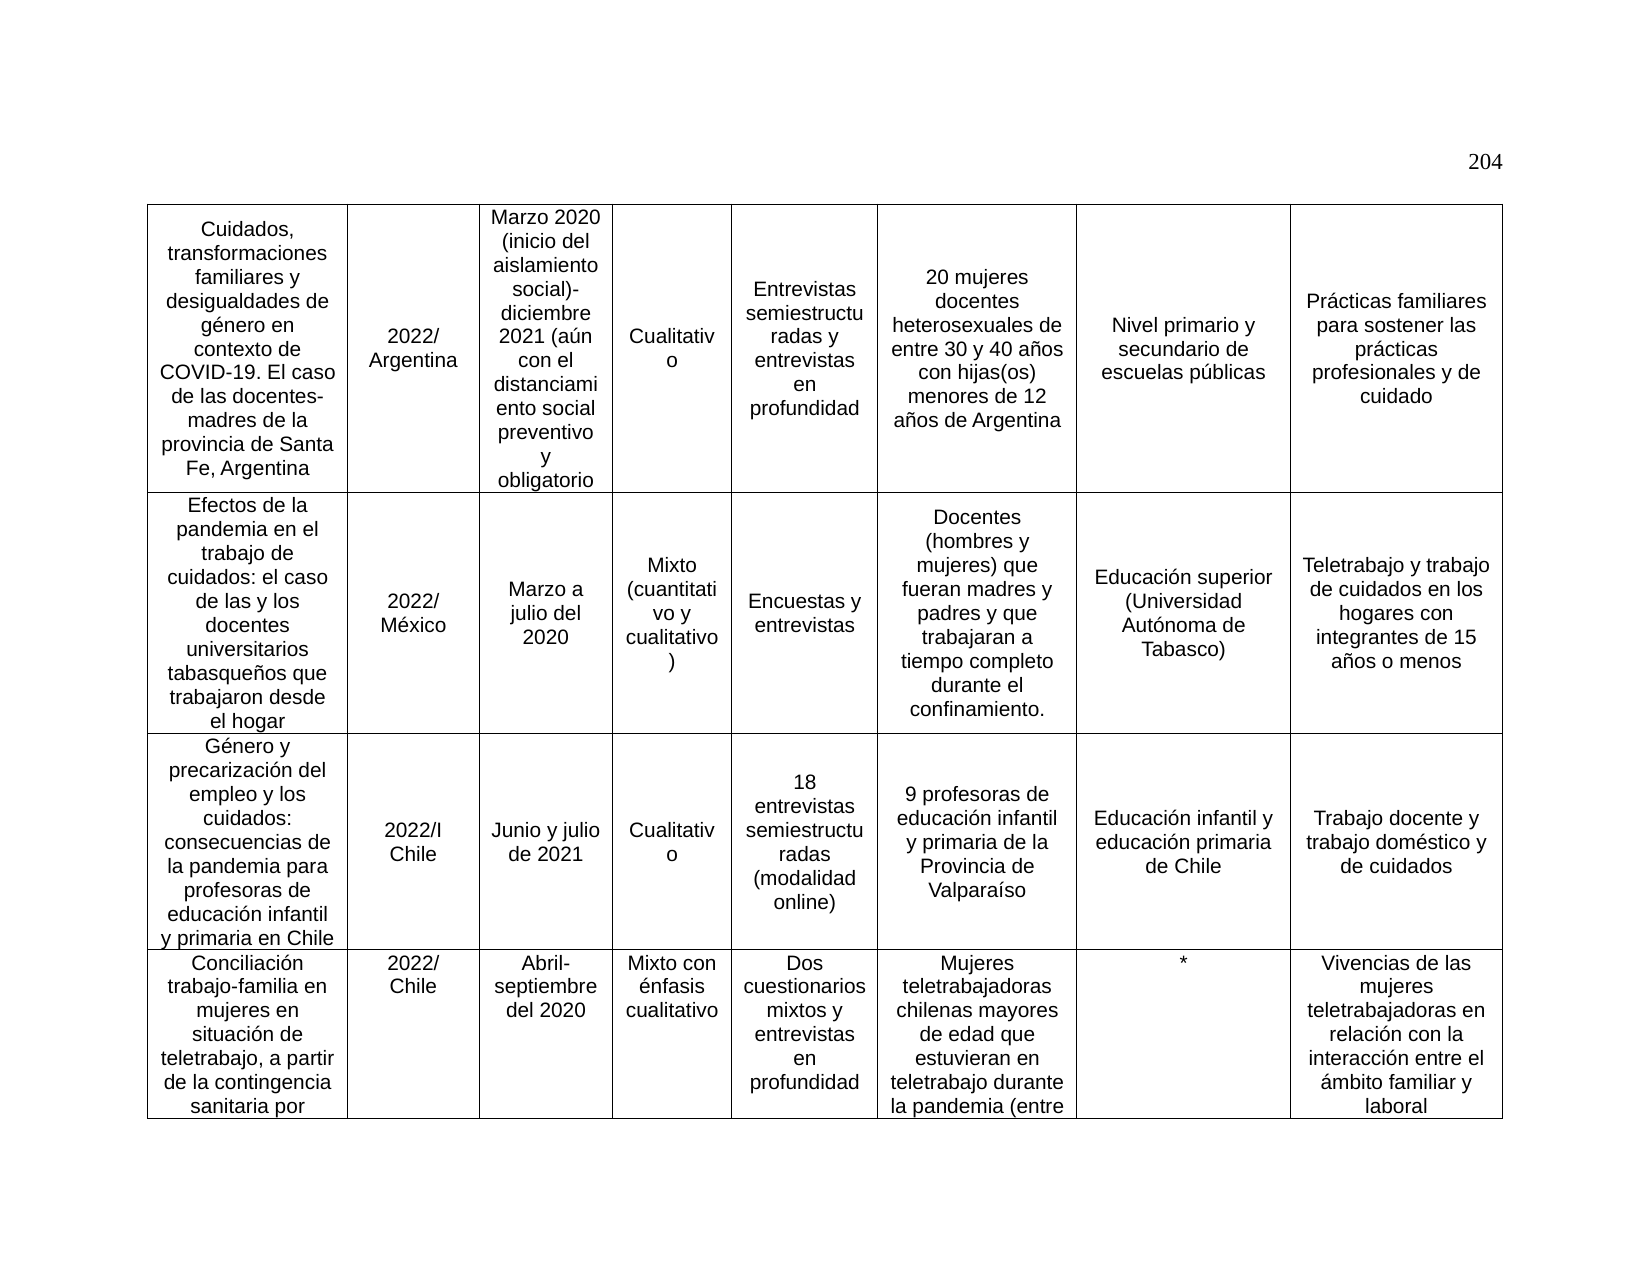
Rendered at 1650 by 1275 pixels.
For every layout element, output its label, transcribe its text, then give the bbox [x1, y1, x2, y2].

table_cell Prácticas familiares para sostener las prácticas profesionales y de cuidado [1291, 205, 1502, 492]
table_cell Educación infantil y educación primaria de Chile [1077, 734, 1290, 949]
table_cell Conciliación trabajo-familia en mujeres en situación de teletrabajo, a partir de la contingencia sanitaria por [148, 950, 347, 1118]
table_cell Encuestas y entrevistas [732, 493, 877, 733]
table_cell Cualitativo [613, 205, 731, 492]
table_cell Trabajo docente y trabajo doméstico y de cuidados [1291, 734, 1502, 949]
table_cell 2022/ Chile [348, 950, 479, 1118]
table_cell Cuidados, transformaciones familiares y desigualdades de género en contexto de COVID-19. El caso de las docentes-madres de la provincia de Santa Fe, Argentina [148, 205, 347, 492]
table_cell Efectos de la pandemia en el trabajo de cuidados: el caso de las y los docentes universitarios tabasqueños que trabajaron desde el hogar [148, 493, 347, 733]
table_cell Teletrabajo y trabajo de cuidados en los hogares con integrantes de 15 años o menos [1291, 493, 1502, 733]
table_cell Vivencias de las mujeres teletrabajadoras en relación con la interacción entre el ámbito familiar y laboral [1291, 950, 1502, 1118]
table_cell Docentes (hombres y mujeres) que fueran madres y padres y que trabajaran a tiempo completo durante el confinamiento. [878, 493, 1076, 733]
table_cell Junio y julio de 2021 [480, 734, 612, 949]
table_cell 2022/I Chile [348, 734, 479, 949]
table_cell Dos cuestionarios mixtos y entrevistas en profundidad [732, 950, 877, 1118]
table_cell 2022/ Argentina [348, 205, 479, 492]
table_cell 20 mujeres docentes heterosexuales de entre 30 y 40 años con hijas(os) menores de 12 años de Argentina [878, 205, 1076, 492]
table_cell Educación superior (Universidad Autónoma de Tabasco) [1077, 493, 1290, 733]
table_cell 9 profesoras de educación infantil y primaria de la Provincia de Valparaíso [878, 734, 1076, 949]
table_cell 2022/ México [348, 493, 479, 733]
table_cell Mixto con énfasis cualitativo [613, 950, 731, 1118]
table_cell 18 entrevistas semiestructuradas (modalidad online) [732, 734, 877, 949]
table_cell Nivel primario y secundario de escuelas públicas [1077, 205, 1290, 492]
table_cell Género y precarización del empleo y los cuidados: consecuencias de la pandemia para profesoras de educación infantil y primaria en Chile [148, 734, 347, 949]
table_cell Mixto (cuantitativo y cualitativo) [613, 493, 731, 733]
table_cell Abril-septiembre del 2020 [480, 950, 612, 1118]
table_cell * [1077, 950, 1290, 1118]
table_cell Entrevistas semiestructuradas y entrevistas en profundidad [732, 205, 877, 492]
table_cell Marzo 2020 (inicio del aislamiento social)-diciembre 2021 (aún con el distanciamiento social preventivo y obligatorio [480, 205, 612, 492]
table_cell Mujeres teletrabajadoras chilenas mayores de edad que estuvieran en teletrabajo durante la pandemia (entre [878, 950, 1076, 1118]
table_cell Marzo a julio del 2020 [480, 493, 612, 733]
table_cell Cualitativo [613, 734, 731, 949]
